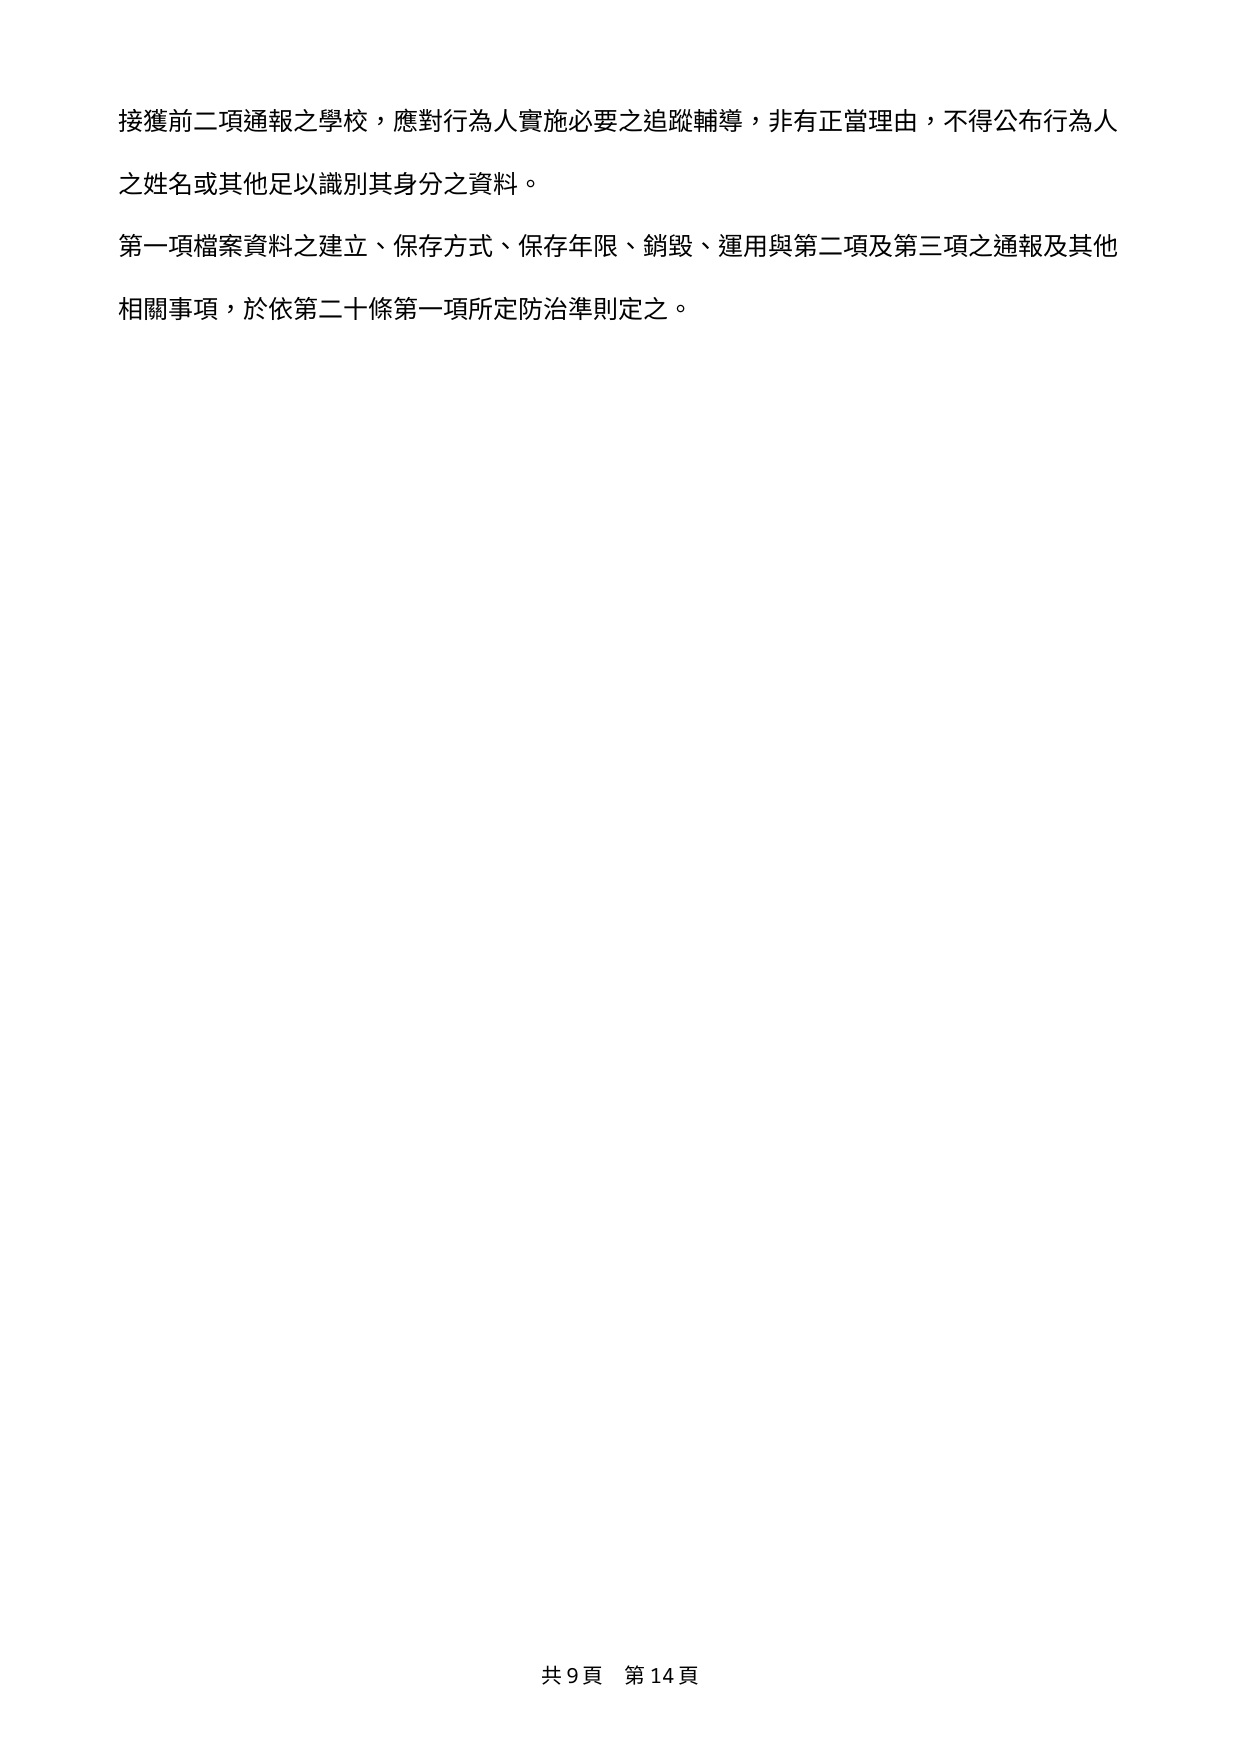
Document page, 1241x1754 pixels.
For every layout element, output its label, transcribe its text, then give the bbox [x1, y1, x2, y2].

text 第一項檔案資料之建立、保存方式、保存年限、銷毀、運用與第二項及第三項之通報及其他相關事項，於依第二十條第一項所定防治準則定之。 [118, 203, 1122, 328]
text 接獲前二項通報之學校，應對行為人實施必要之追蹤輔導，非有正當理由，不得公布行為人之姓名或其他足以識別其身分之資料。 [118, 78, 1122, 203]
